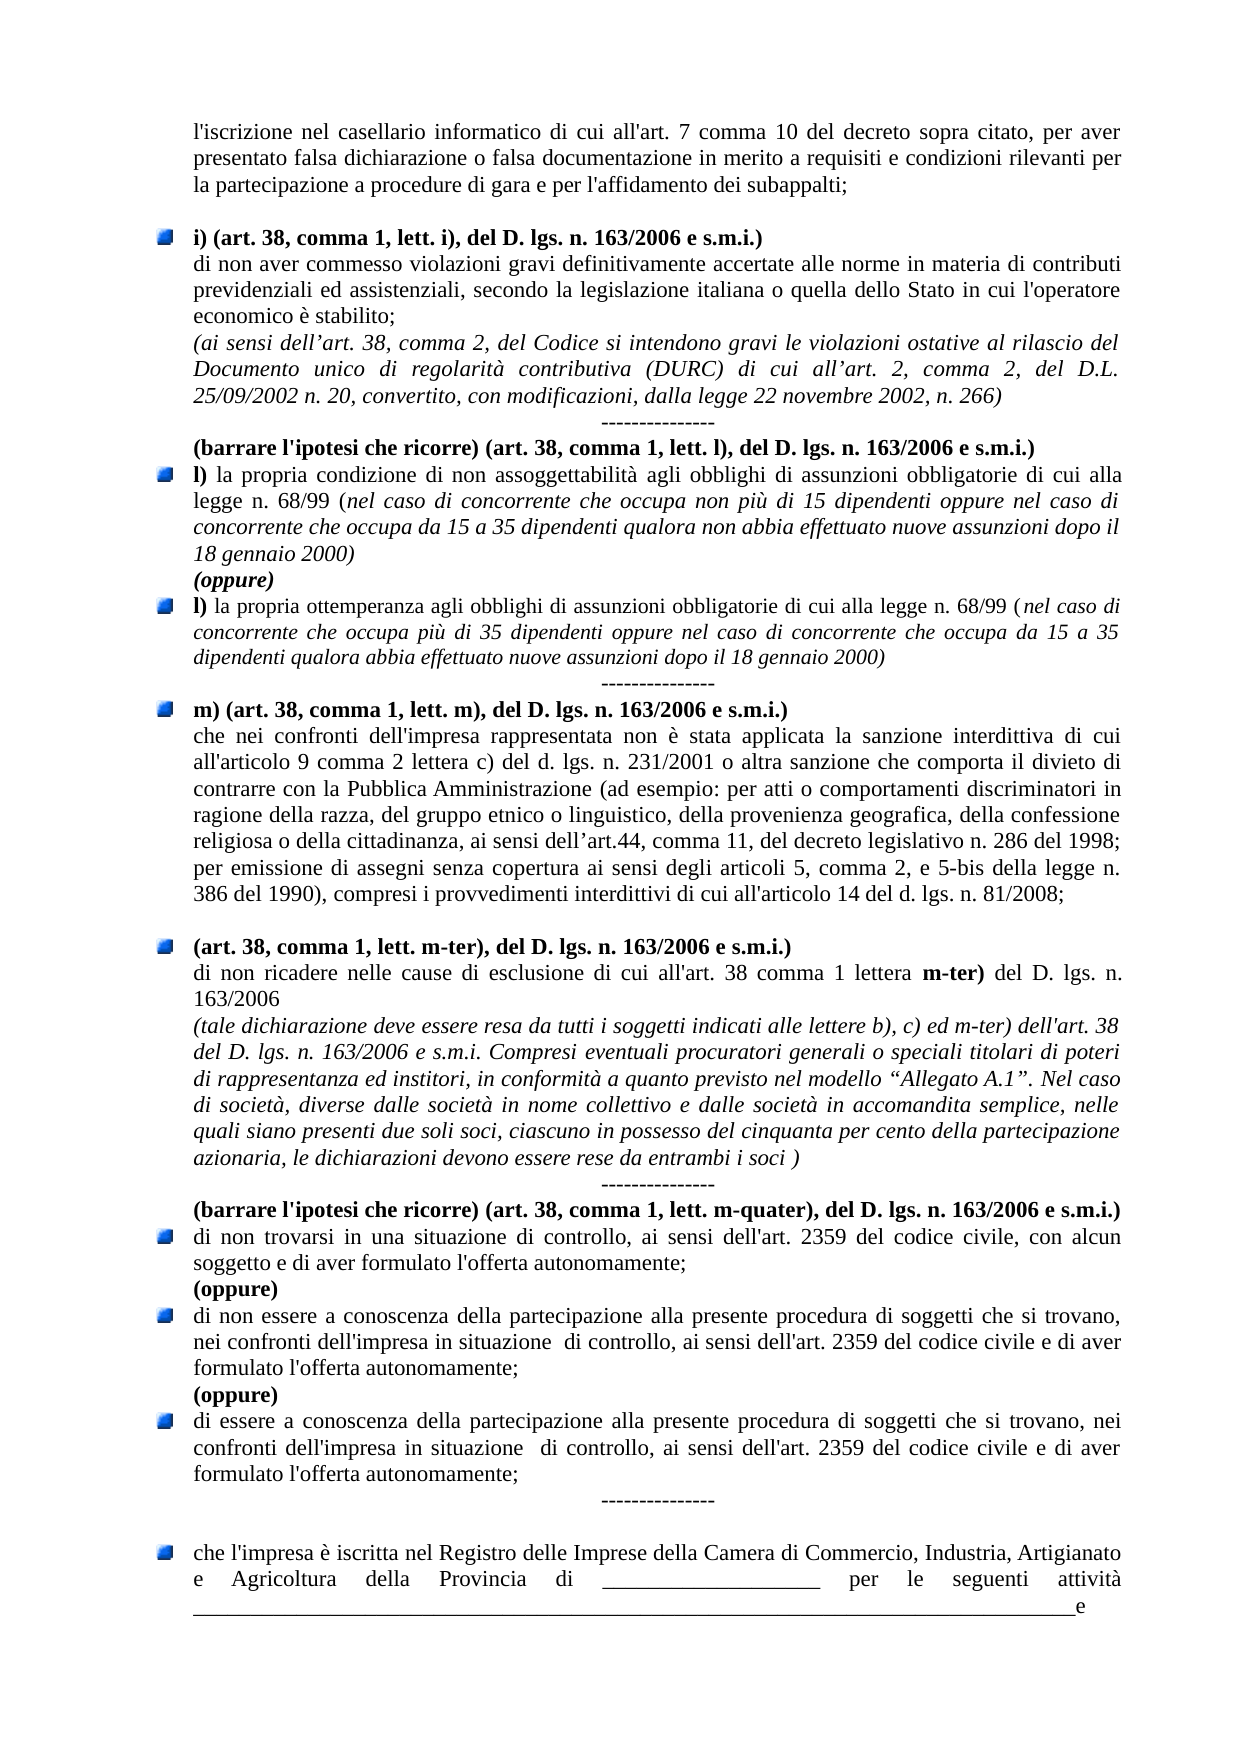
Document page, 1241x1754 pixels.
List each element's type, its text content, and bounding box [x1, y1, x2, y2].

list --------------- [156, 1170, 1123, 1196]
list (ai sensi dell’art. 38, comma 2, del Codice si intendono gravi le violazioni ostative al rilascio del Documento unico di regolarità contributiva (DURC) di cui all’art. 2, comma 2, del D.L. 25/09/2002 n. 20, convertito, con modificazioni, dalla legge 22 novembre 2002, n. 266) [156, 329, 1123, 408]
list di essere a conoscenza della partecipazione alla presente procedura di soggetti che si trovano, nei confronti dell'impresa in situazione di controllo, ai sensi dell'art. 2359 del codice civile e di aver formulato l'offerta autonomamente; [156, 1407, 1123, 1486]
list di non trovarsi in una situazione di controllo, ai sensi dell'art. 2359 del codice civile, con alcun soggetto e di aver formulato l'offerta autonomamente; [156, 1223, 1123, 1275]
list (oppure) [156, 566, 1123, 592]
list (art. 38, comma 1, lett. m-ter), del D. lgs. n. 163/2006 e s.m.i.) [156, 933, 1123, 959]
list che nei confronti dell'impresa rappresentata non è stata applicata la sanzione interdittiva di cui all'articolo 9 comma 2 lettera c) del d. lgs. n. 231/2001 o altra sanzione che comporta il divieto di contrarre con la Pubblica Amministrazione (ad esempio: per atti o comportamenti discriminatori in ragione della razza, del gruppo etnico o linguistico, della provenienza geografica, della confessione religiosa o della cittadinanza, ai sensi dell’art.44, comma 11, del decreto legislativo n. 286 del 1998; per emissione di assegni senza copertura ai sensi degli articoli 5, comma 2, e 5-bis della legge n. 386 del 1990), compresi i provvedimenti interdittivi di cui all'articolo 14 del d. lgs. n. 81/2008; [156, 722, 1123, 906]
list che l'impresa è iscritta nel Registro delle Imprese della Camera di Commercio, Industria, Artigianato e Agricoltura della Provincia di ___________________ per le seguenti attività _____________________________________________________________________________e [156, 1539, 1123, 1618]
picture [156, 700, 173, 717]
picture [156, 1228, 173, 1244]
list di non essere a conoscenza della partecipazione alla presente procedura di soggetti che si trovano, nei confronti dell'impresa in situazione di controllo, ai sensi dell'art. 2359 del codice civile e di aver formulato l'offerta autonomamente; [156, 1302, 1123, 1381]
picture [156, 1544, 173, 1560]
picture [156, 597, 173, 614]
picture [156, 228, 173, 245]
list l'iscrizione nel casellario informatico di cui all'art. 7 comma 10 del decreto sopra citato, per aver presentato falsa dichiarazione o falsa documentazione in merito a requisiti e condizioni rilevanti per la partecipazione a procedure di gara e per l'affidamento dei subappalti; [156, 118, 1123, 197]
list di non ricadere nelle cause di esclusione di cui all'art. 38 comma 1 lettera m-ter) del D. lgs. n. 163/2006 [156, 959, 1123, 1012]
picture [156, 938, 173, 954]
list --------------- [156, 1486, 1123, 1513]
list --------------- [156, 669, 1123, 696]
list (barrare l'ipotesi che ricorre) (art. 38, comma 1, lett. m-quater), del D. lgs. n. 163/2006 e s.m.i.) [156, 1196, 1123, 1223]
list (tale dichiarazione deve essere resa da tutti i soggetti indicati alle lettere b), c) ed m-ter) dell'art. 38 del D. lgs. n. 163/2006 e s.m.i. Compresi eventuali procuratori generali o speciali titolari di poteri di rappresentanza ed institori, in conformità a quanto previsto nel modello “Allegato A.1”. Nel caso di società, diverse dalle società in nome collettivo e dalle società in accomandita semplice, nelle quali siano presenti due soli soci, ciascuno in possesso del cinquanta per cento della partecipazione azionaria, le dichiarazioni devono essere rese da entrambi i soci ) [156, 1012, 1123, 1170]
list di non aver commesso violazioni gravi definitivamente accertate alle norme in materia di contributi previdenziali ed assistenziali, secondo la legislazione italiana o quella dello Stato in cui l'operatore economico è stabilito; [156, 250, 1123, 329]
list l) la propria ottemperanza agli obblighi di assunzioni obbligatorie di cui alla legge n. 68/99 (nel caso di concorrente che occupa più di 35 dipendenti oppure nel caso di concorrente che occupa da 15 a 35 dipendenti qualora abbia effettuato nuove assunzioni dopo il 18 gennaio 2000) [156, 592, 1123, 669]
list l) la propria condizione di non assoggettabilità agli obblighi di assunzioni obbligatorie di cui alla legge n. 68/99 (nel caso di concorrente che occupa non più di 15 dipendenti oppure nel caso di concorrente che occupa da 15 a 35 dipendenti qualora non abbia effettuato nuove assunzioni dopo il 18 gennaio 2000) [156, 461, 1123, 566]
list (oppure) [156, 1381, 1123, 1407]
list (barrare l'ipotesi che ricorre) (art. 38, comma 1, lett. l), del D. lgs. n. 163/2006 e s.m.i.) [156, 434, 1123, 461]
picture [156, 1412, 173, 1429]
list (oppure) [156, 1275, 1123, 1302]
picture [156, 466, 173, 482]
list i) (art. 38, comma 1, lett. i), del D. lgs. n. 163/2006 e s.m.i.) [156, 223, 1123, 250]
list m) (art. 38, comma 1, lett. m), del D. lgs. n. 163/2006 e s.m.i.) [156, 696, 1123, 722]
picture [156, 1307, 173, 1323]
list --------------- [156, 408, 1123, 434]
